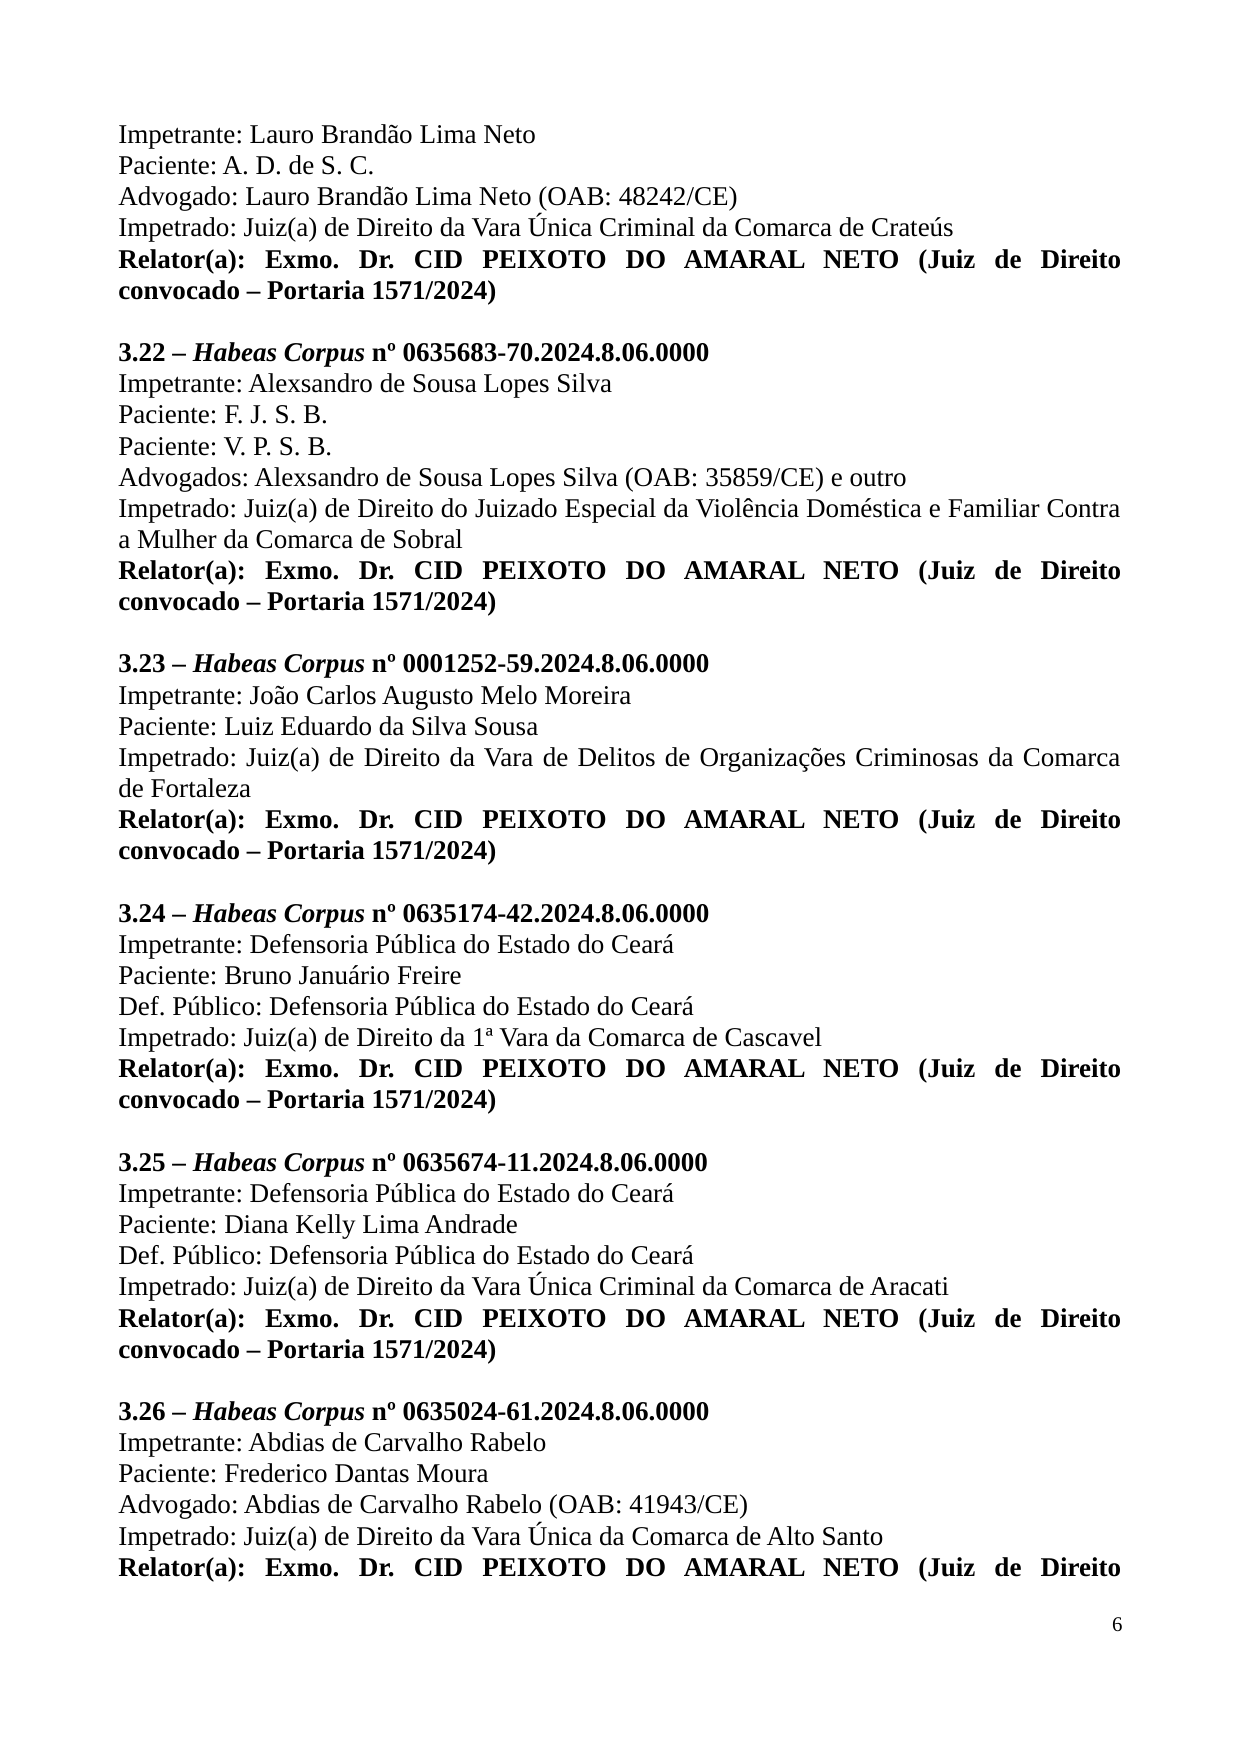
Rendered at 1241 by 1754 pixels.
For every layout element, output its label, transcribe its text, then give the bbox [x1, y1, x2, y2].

text Impetrante: Defensoria Pública do Estado do Ceará [118, 1177, 1122, 1208]
text Advogado: Abdias de Carvalho Rabelo (OAB: 41943/CE) [118, 1488, 1122, 1520]
text Impetrado: Juiz(a) de Direito do Juizado Especial da Violência Doméstica e Familiar Contra a Mulher da Comarca de Sobral [118, 492, 1122, 554]
text Paciente: A. D. de S. C. [118, 149, 1122, 180]
text 3.23 – Habeas Corpus nº 0001252-59.2024.8.06.0000 [118, 648, 1122, 679]
text Paciente: F. J. S. B. [118, 398, 1122, 429]
text Impetrado: Juiz(a) de Direito da Vara Única Criminal da Comarca de Crateús [118, 212, 1122, 243]
text Advogado: Lauro Brandão Lima Neto (OAB: 48242/CE) [118, 180, 1122, 212]
text Impetrado: Juiz(a) de Direito da Vara Única Criminal da Comarca de Aracati [118, 1271, 1122, 1302]
text Impetrante: Abdias de Carvalho Rabelo [118, 1426, 1122, 1457]
text 3.25 – Habeas Corpus nº 0635674-11.2024.8.06.0000 [118, 1146, 1122, 1177]
text Relator(a): Exmo. Dr. CID PEIXOTO DO AMARAL NETO (Juiz de Direito convocado – Portaria 1571/2024) [118, 554, 1122, 616]
text Impetrado: Juiz(a) de Direito da Vara de Delitos de Organizações Criminosas da Comarca de Fortaleza [118, 741, 1122, 803]
text 3.22 – Habeas Corpus nº 0635683-70.2024.8.06.0000 [118, 336, 1122, 367]
text Impetrante: João Carlos Augusto Melo Moreira [118, 679, 1122, 710]
text Def. Público: Defensoria Pública do Estado do Ceará [118, 990, 1122, 1021]
text Paciente: V. P. S. B. [118, 429, 1122, 461]
text 3.24 – Habeas Corpus nº 0635174-42.2024.8.06.0000 [118, 897, 1122, 928]
text Relator(a): Exmo. Dr. CID PEIXOTO DO AMARAL NETO (Juiz de Direito convocado – Portaria 1571/2024) [118, 803, 1122, 866]
text Relator(a): Exmo. Dr. CID PEIXOTO DO AMARAL NETO (Juiz de Direito [118, 1551, 1122, 1582]
text Impetrante: Defensoria Pública do Estado do Ceará [118, 928, 1122, 959]
text Impetrante: Lauro Brandão Lima Neto [118, 118, 1122, 149]
text Def. Público: Defensoria Pública do Estado do Ceará [118, 1239, 1122, 1271]
text Relator(a): Exmo. Dr. CID PEIXOTO DO AMARAL NETO (Juiz de Direito convocado – Portaria 1571/2024) [118, 243, 1122, 305]
text Paciente: Diana Kelly Lima Andrade [118, 1208, 1122, 1239]
text 3.26 – Habeas Corpus nº 0635024-61.2024.8.06.0000 [118, 1395, 1122, 1426]
text Relator(a): Exmo. Dr. CID PEIXOTO DO AMARAL NETO (Juiz de Direito convocado – Portaria 1571/2024) [118, 1052, 1122, 1115]
text Impetrado: Juiz(a) de Direito da 1ª Vara da Comarca de Cascavel [118, 1021, 1122, 1052]
text Advogados: Alexsandro de Sousa Lopes Silva (OAB: 35859/CE) e outro [118, 461, 1122, 492]
text Paciente: Frederico Dantas Moura [118, 1457, 1122, 1488]
text Impetrante: Alexsandro de Sousa Lopes Silva [118, 367, 1122, 398]
text Paciente: Bruno Januário Freire [118, 959, 1122, 990]
text Paciente: Luiz Eduardo da Silva Sousa [118, 710, 1122, 741]
text Impetrado: Juiz(a) de Direito da Vara Única da Comarca de Alto Santo [118, 1520, 1122, 1551]
text Relator(a): Exmo. Dr. CID PEIXOTO DO AMARAL NETO (Juiz de Direito convocado – Portaria 1571/2024) [118, 1302, 1122, 1364]
